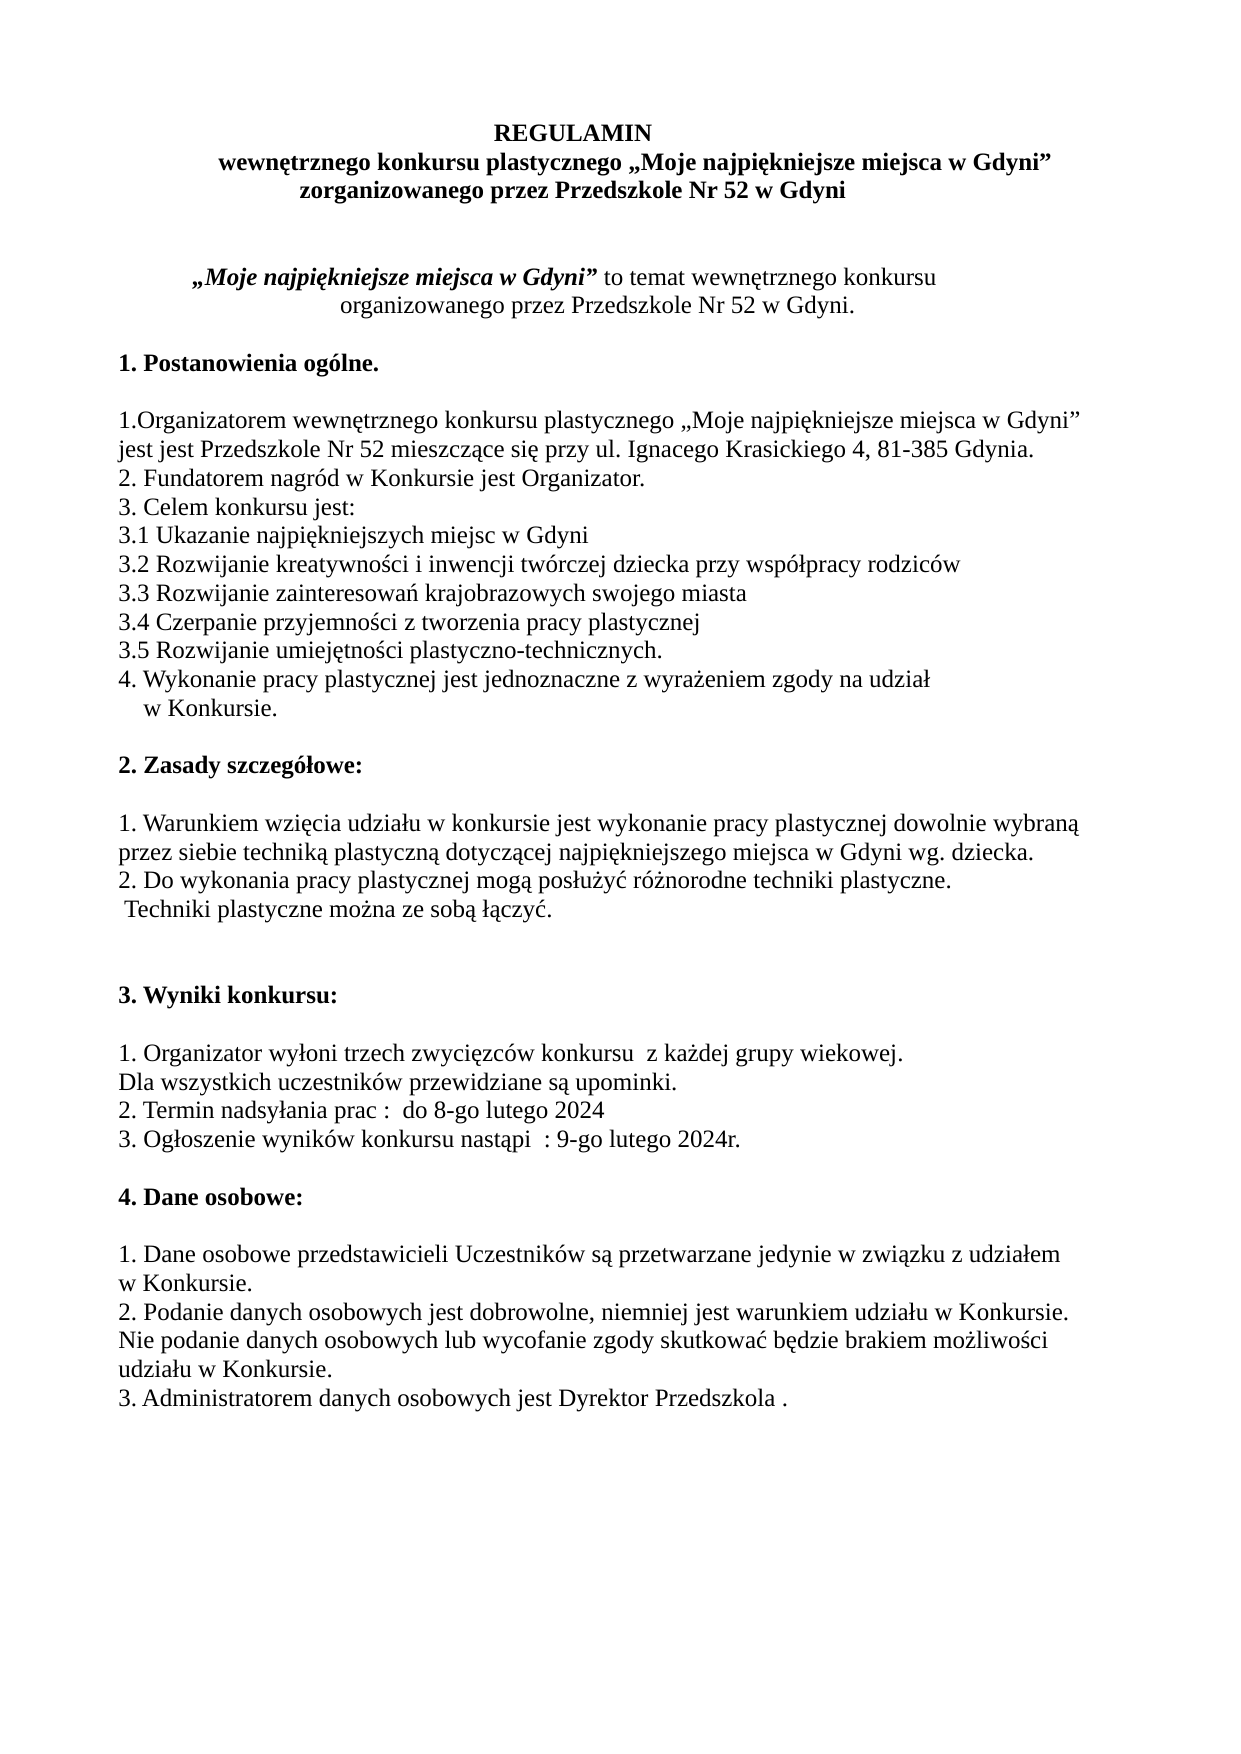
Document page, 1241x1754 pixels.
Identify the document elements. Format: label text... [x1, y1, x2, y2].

text Dla wszystkich uczestników przewidziane są upominki. 2. Termin nadsyłania prac : do 8-go lutego 2024 3. Ogłoszenie wyników konkursu nastąpi : 9-go lutego 2024r. 4. Dane osobowe: 1. Dane osobowe przedstawicieli Uczestników są przetwarzane jedynie w związku z udziałem w Konkursie. 2. Podanie danych osobowych jest dobrowolne, niemniej jest warunkiem udziału w Konkursie. Nie podanie danych osobowych lub wycofanie zgody skutkować będzie brakiem możliwości udziału w Konkursie. [118, 1067, 1122, 1383]
text 3. Administratorem danych osobowych jest Dyrektor Przedszkola . [118, 1383, 1122, 1613]
text REGULAMIN wewnętrznego konkursu plastycznego „Moje najpiękniejsze miejsca w Gdyni” zorganizowanego przez Przedszkole Nr 52 w Gdyni „Moje najpiękniejsze miejsca w Gdyni” to temat wewnętrznego konkursu organizowanego przez Przedszkole Nr 52 w Gdyni. 1. Postanowienia ogólne. 1.Organizatorem wewnętrznego konkursu plastycznego „Moje najpiękniejsze miejsca w Gdyni” jest jest Przedszkole Nr 52 mieszczące się przy ul. Ignacego Krasickiego 4, 81-385 Gdynia. 2. Fundatorem nagród w Konkursie jest Organizator. 3. Celem konkursu jest: 3.1 Ukazanie najpiękniejszych miejsc w Gdyni 3.2 Rozwijanie kreatywności i inwencji twórczej dziecka przy współpracy rodziców 3.3 Rozwijanie zainteresowań krajobrazowych swojego miasta 3.4 Czerpanie przyjemności z tworzenia pracy plastycznej 3.5 Rozwijanie umiejętności plastyczno-technicznych. 4. Wykonanie pracy plastycznej jest jednoznaczne z wyrażeniem zgody na udział w Konkursie. 2. Zasady szczegółowe: 1. Warunkiem wzięcia udziału w konkursie jest wykonanie pracy plastycznej dowolnie wybraną przez siebie techniką plastyczną dotyczącej najpiękniejszego miejsca w Gdyni wg. dziecka. 2. Do wykonania pracy plastycznej mogą posłużyć różnorodne techniki plastyczne. Techniki plastyczne można ze sobą łączyć. 3. Wyniki konkursu: 1. Organizator wyłoni trzech zwycięzców konkursu z każdej grupy wiekowej. [118, 118, 1122, 1067]
